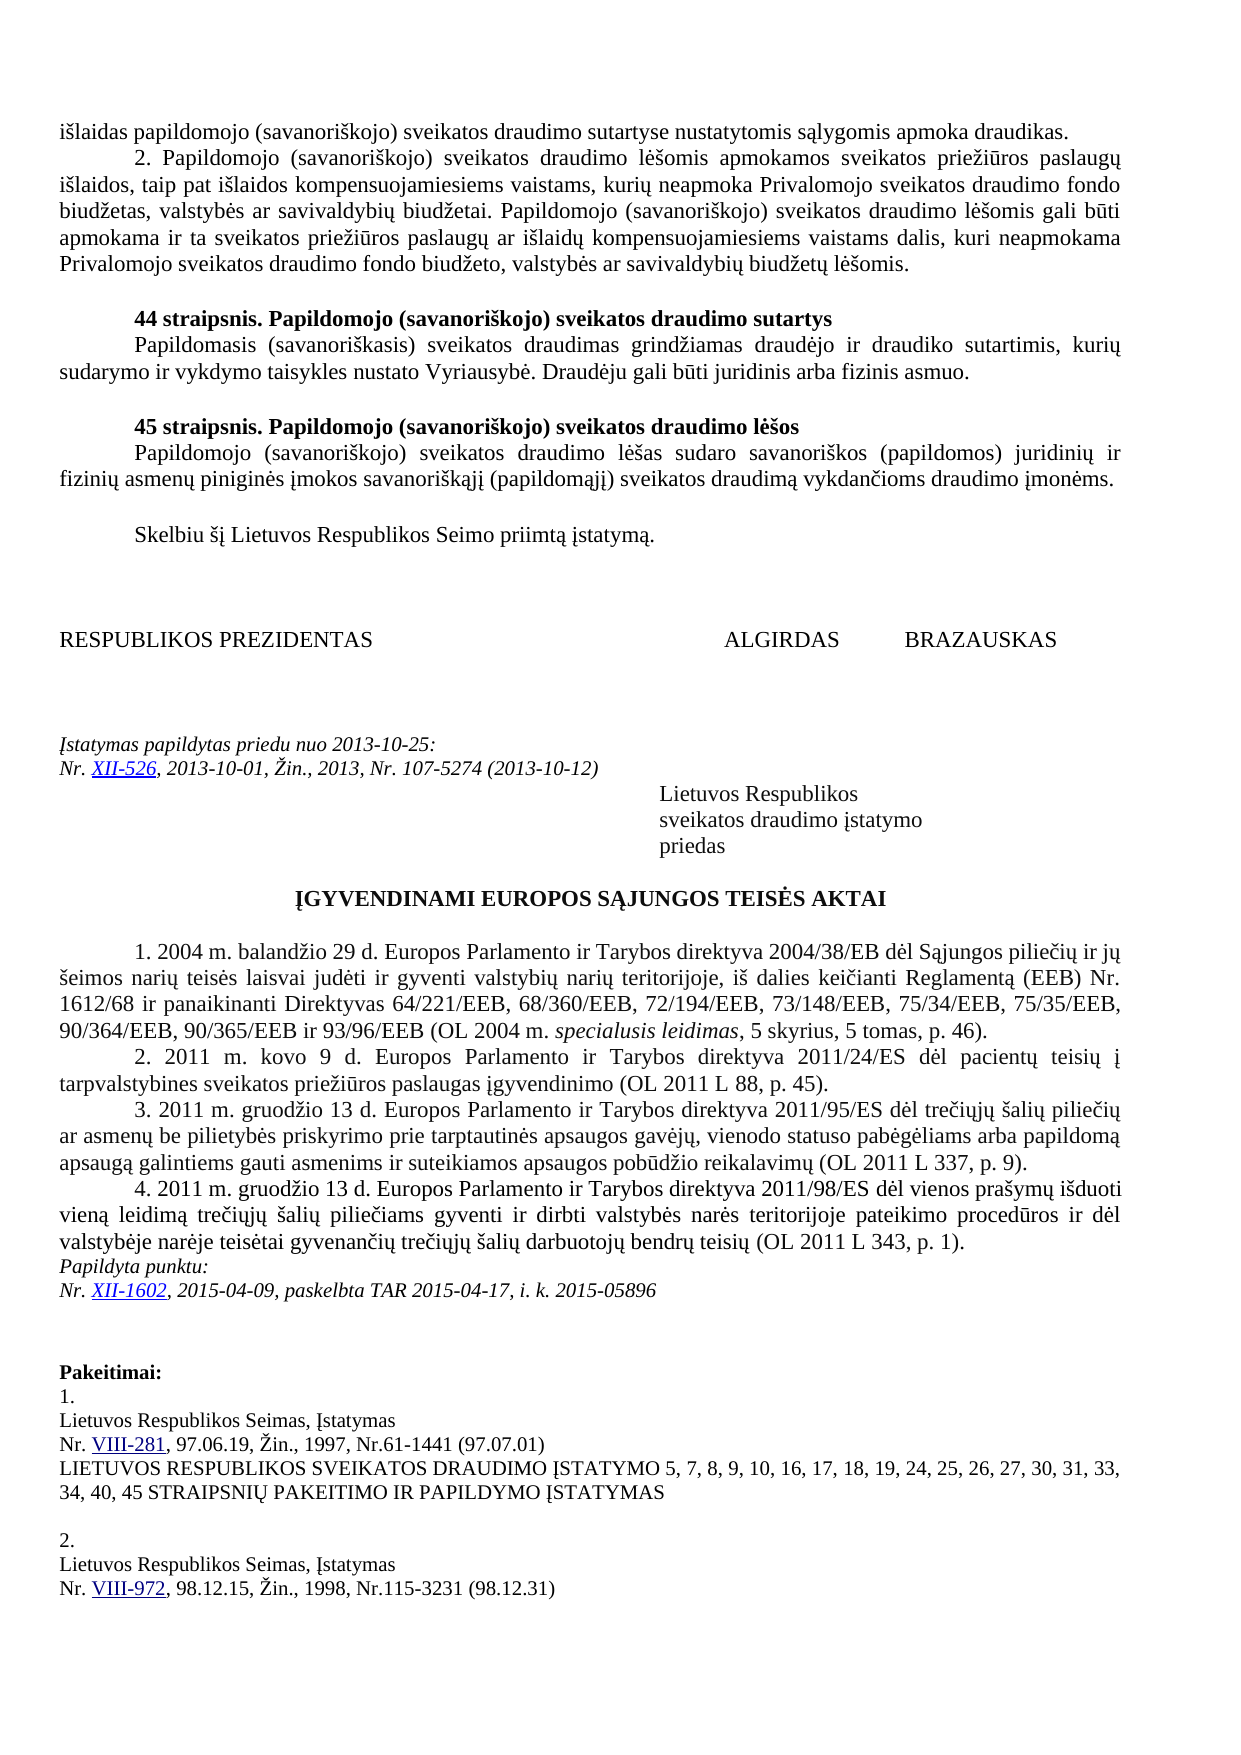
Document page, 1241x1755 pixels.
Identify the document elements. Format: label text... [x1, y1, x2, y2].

text Skelbiu šį Lietuvos Respublikos Seimo priimtą įstatymą. [59, 521, 1122, 547]
text Nr. VIII-281, 97.06.19, Žin., 1997, Nr.61-1441 (97.07.01) [59, 1432, 1122, 1456]
text ĮGYVENDINAMI EUROPOS SĄJUNGOS TEISĖS AKTAI [59, 885, 1122, 911]
text Papildomasis (savanoriškasis) sveikatos draudimas grindžiamas draudėjo ir draudiko sutartimis, kurių sudarymo ir vykdymo taisykles nustato Vyriausybė. Draudėju gali būti juridinis arba fizinis asmuo. [59, 331, 1122, 384]
text 1. [59, 1384, 1122, 1408]
text Lietuvos Respublikos Seimas, Įstatymas [59, 1552, 1122, 1576]
text 2. 2011 m. kovo 9 d. Europos Parlamento ir Tarybos direktyva 2011/24/ES dėl pacientų teisių į tarpvalstybines sveikatos priežiūros paslaugas įgyvendinimo (OL 2011 L 88, p. 45). [59, 1043, 1122, 1096]
text Lietuvos Respublikos [59, 780, 1122, 806]
text 1. 2004 m. balandžio 29 d. Europos Parlamento ir Tarybos direktyva 2004/38/EB dėl Sąjungos piliečių ir jų šeimos narių teisės laisvai judėti ir gyventi valstybių narių teritorijoje, iš dalies keičianti Reglamentą (EEB) Nr. 1612/68 ir panaikinanti Direktyvas 64/221/EEB, 68/360/EEB, 72/194/EEB, 73/148/EEB, 75/34/EEB, 75/35/EEB, 90/364/EEB, 90/365/EEB ir 93/96/EEB (OL 2004 m. specialusis leidimas, 5 skyrius, 5 tomas, p. 46). [59, 938, 1122, 1043]
text sveikatos draudimo įstatymo [59, 806, 1122, 832]
text 44 straipsnis. Papildomojo (savanoriškojo) sveikatos draudimo sutartys [59, 305, 1122, 331]
text LIETUVOS RESPUBLIKOS SVEIKATOS DRAUDIMO ĮSTATYMO 5, 7, 8, 9, 10, 16, 17, 18, 19, 24, 25, 26, 27, 30, 31, 33, 34, 40, 45 STRAIPSNIŲ PAKEITIMO IR PAPILDYMO ĮSTATYMAS [59, 1456, 1122, 1504]
text 2. Papildomojo (savanoriškojo) sveikatos draudimo lėšomis apmokamos sveikatos priežiūros paslaugų išlaidos, taip pat išlaidos kompensuojamiesiems vaistams, kurių neapmoka Privalomojo sveikatos draudimo fondo biudžetas, valstybės ar savivaldybių biudžetai. Papildomojo (savanoriškojo) sveikatos draudimo lėšomis gali būti apmokama ir ta sveikatos priežiūros paslaugų ar išlaidų kompensuojamiesiems vaistams dalis, kuri neapmokama Privalomojo sveikatos draudimo fondo biudžeto, valstybės ar savivaldybių biudžetų lėšomis. [59, 144, 1122, 276]
text Lietuvos Respublikos Seimas, Įstatymas [59, 1408, 1122, 1432]
text Papildomojo (savanoriškojo) sveikatos draudimo lėšas sudaro savanoriškos (papildomos) juridinių ir fizinių asmenų piniginės įmokos savanoriškąjį (papildomąjį) sveikatos draudimą vykdančioms draudimo įmonėms. [59, 439, 1122, 492]
text priedas [59, 832, 1122, 859]
text 2. [59, 1528, 1122, 1552]
text Papildyta punktu: [59, 1254, 1122, 1278]
text 45 straipsnis. Papildomojo (savanoriškojo) sveikatos draudimo lėšos [59, 413, 1122, 439]
text Nr. XII-526, 2013-10-01, Žin., 2013, Nr. 107-5274 (2013-10-12) [59, 756, 1122, 780]
text išlaidas papildomojo (savanoriškojo) sveikatos draudimo sutartyse nustatytomis sąlygomis apmoka draudikas. [59, 118, 1122, 144]
text Nr. VIII-972, 98.12.15, Žin., 1998, Nr.115-3231 (98.12.31) [59, 1576, 1122, 1600]
text 4. 2011 m. gruodžio 13 d. Europos Parlamento ir Tarybos direktyva 2011/98/ES dėl vienos prašymų išduoti vieną leidimą trečiųjų šalių piliečiams gyventi ir dirbti valstybės narės teritorijoje pateikimo procedūros ir dėl valstybėje narėje teisėtai gyvenančių trečiųjų šalių darbuotojų bendrų teisių (OL 2011 L 343, p. 1). [59, 1175, 1122, 1254]
text Pakeitimai: [59, 1360, 1122, 1384]
text RESPUBLIKOS PREZIDENTAS ALGIRDAS BRAZAUSKAS [59, 626, 1122, 679]
text 3. 2011 m. gruodžio 13 d. Europos Parlamento ir Tarybos direktyva 2011/95/ES dėl trečiųjų šalių piliečių ar asmenų be pilietybės priskyrimo prie tarptautinės apsaugos gavėjų, vienodo statuso pabėgėliams arba papildomą apsaugą galintiems gauti asmenims ir suteikiamos apsaugos pobūdžio reikalavimų (OL 2011 L 337, p. 9). [59, 1096, 1122, 1175]
text Įstatymas papildytas priedu nuo 2013-10-25: [59, 732, 1122, 756]
text Nr. XII-1602, 2015-04-09, paskelbta TAR 2015-04-17, i. k. 2015-05896 [59, 1278, 1122, 1302]
